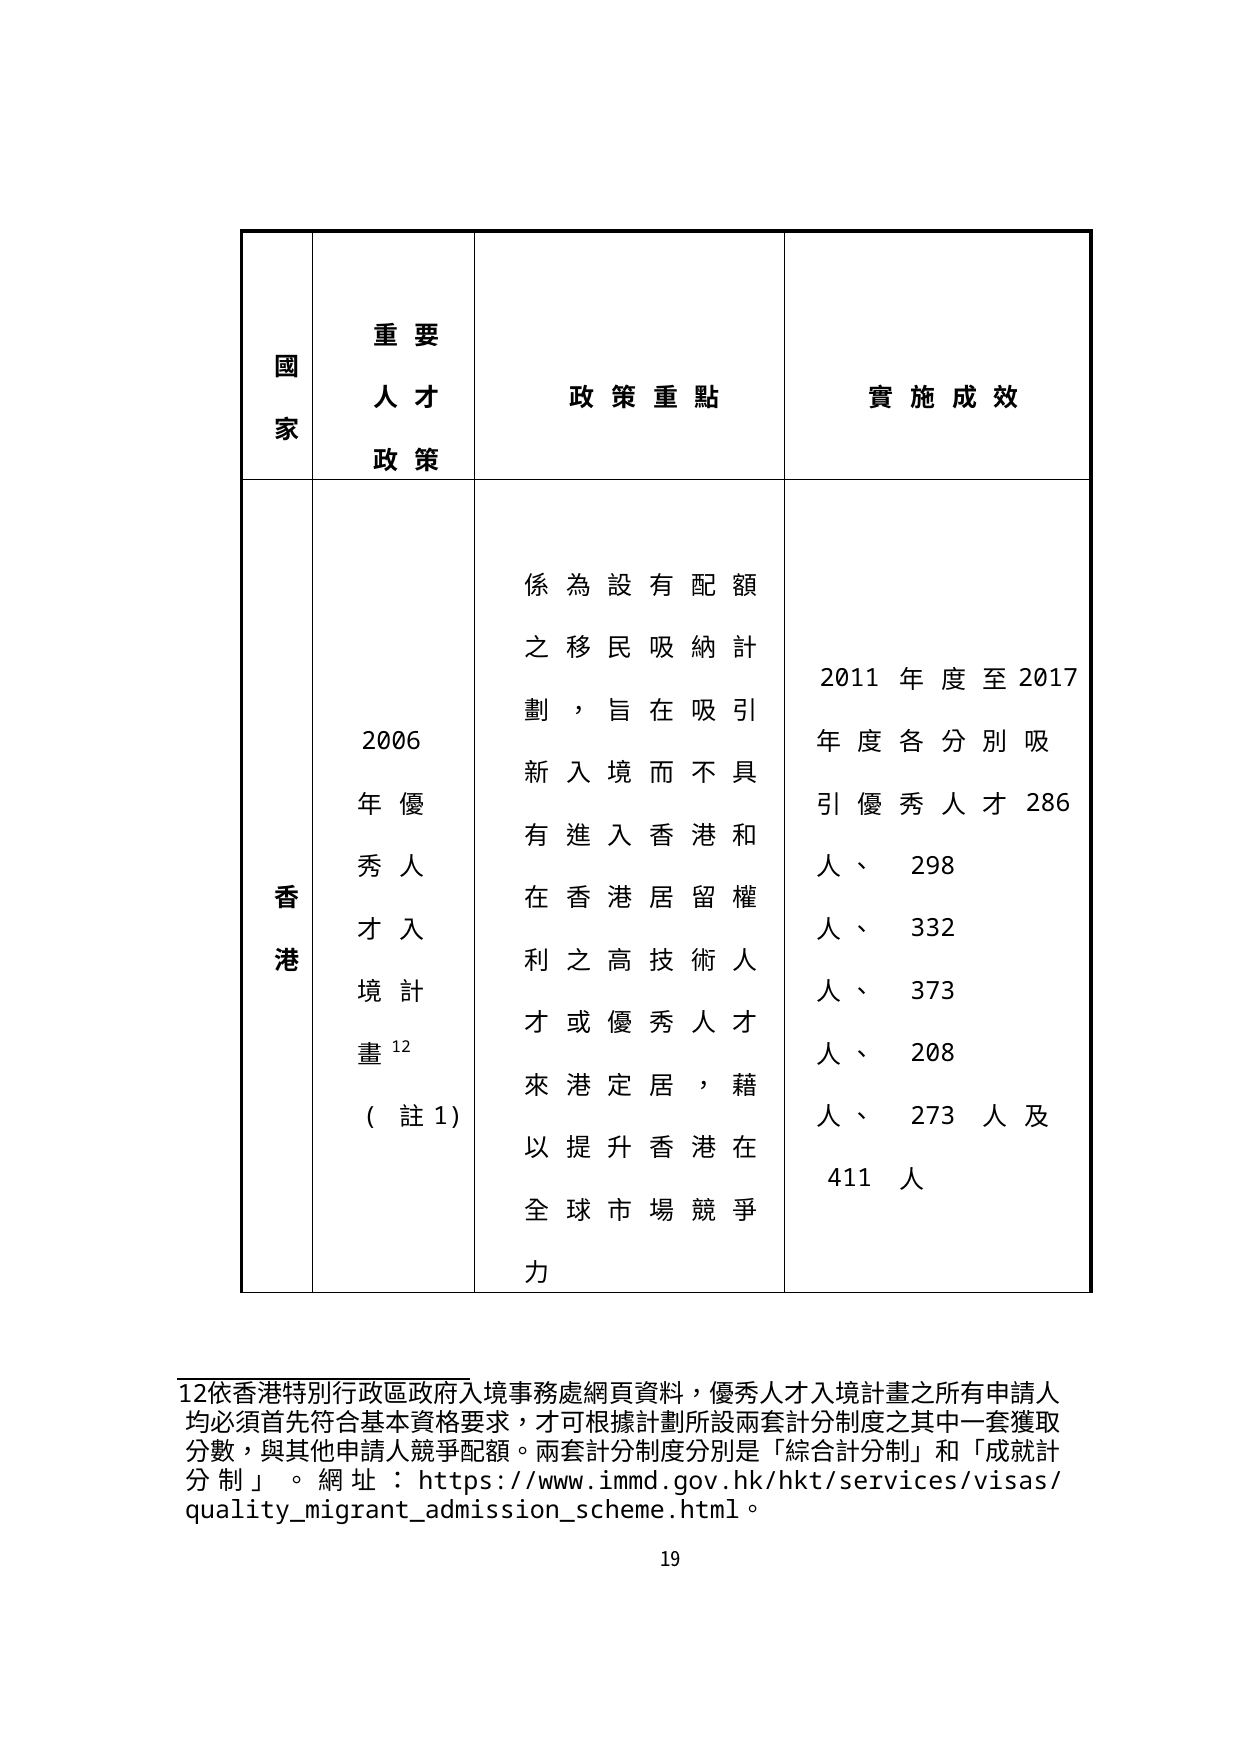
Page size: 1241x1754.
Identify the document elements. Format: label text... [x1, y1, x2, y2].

table_cell 係為設有配額之移民吸納計劃，旨在吸引新入境而不具有進入香港和在香港居留權利之高技術人才或優秀人才來港定居，藉以提升香港在全球市場競爭力 [475, 480, 784, 1292]
table_header 實施成效 [785, 233, 1089, 479]
table_header 重要 人才政策 [313, 233, 474, 479]
table_header 國家 [243, 233, 312, 479]
table_header 政策重點 [475, 233, 784, 479]
table_cell 香港 [243, 480, 312, 1292]
table_cell 2011年度至2017年度各分別吸引優秀人才286人、298人、332人、373人、208人、273人及411人 [785, 480, 1089, 1292]
table_cell 2006年優秀人才入境計畫(註1) [313, 480, 474, 1292]
